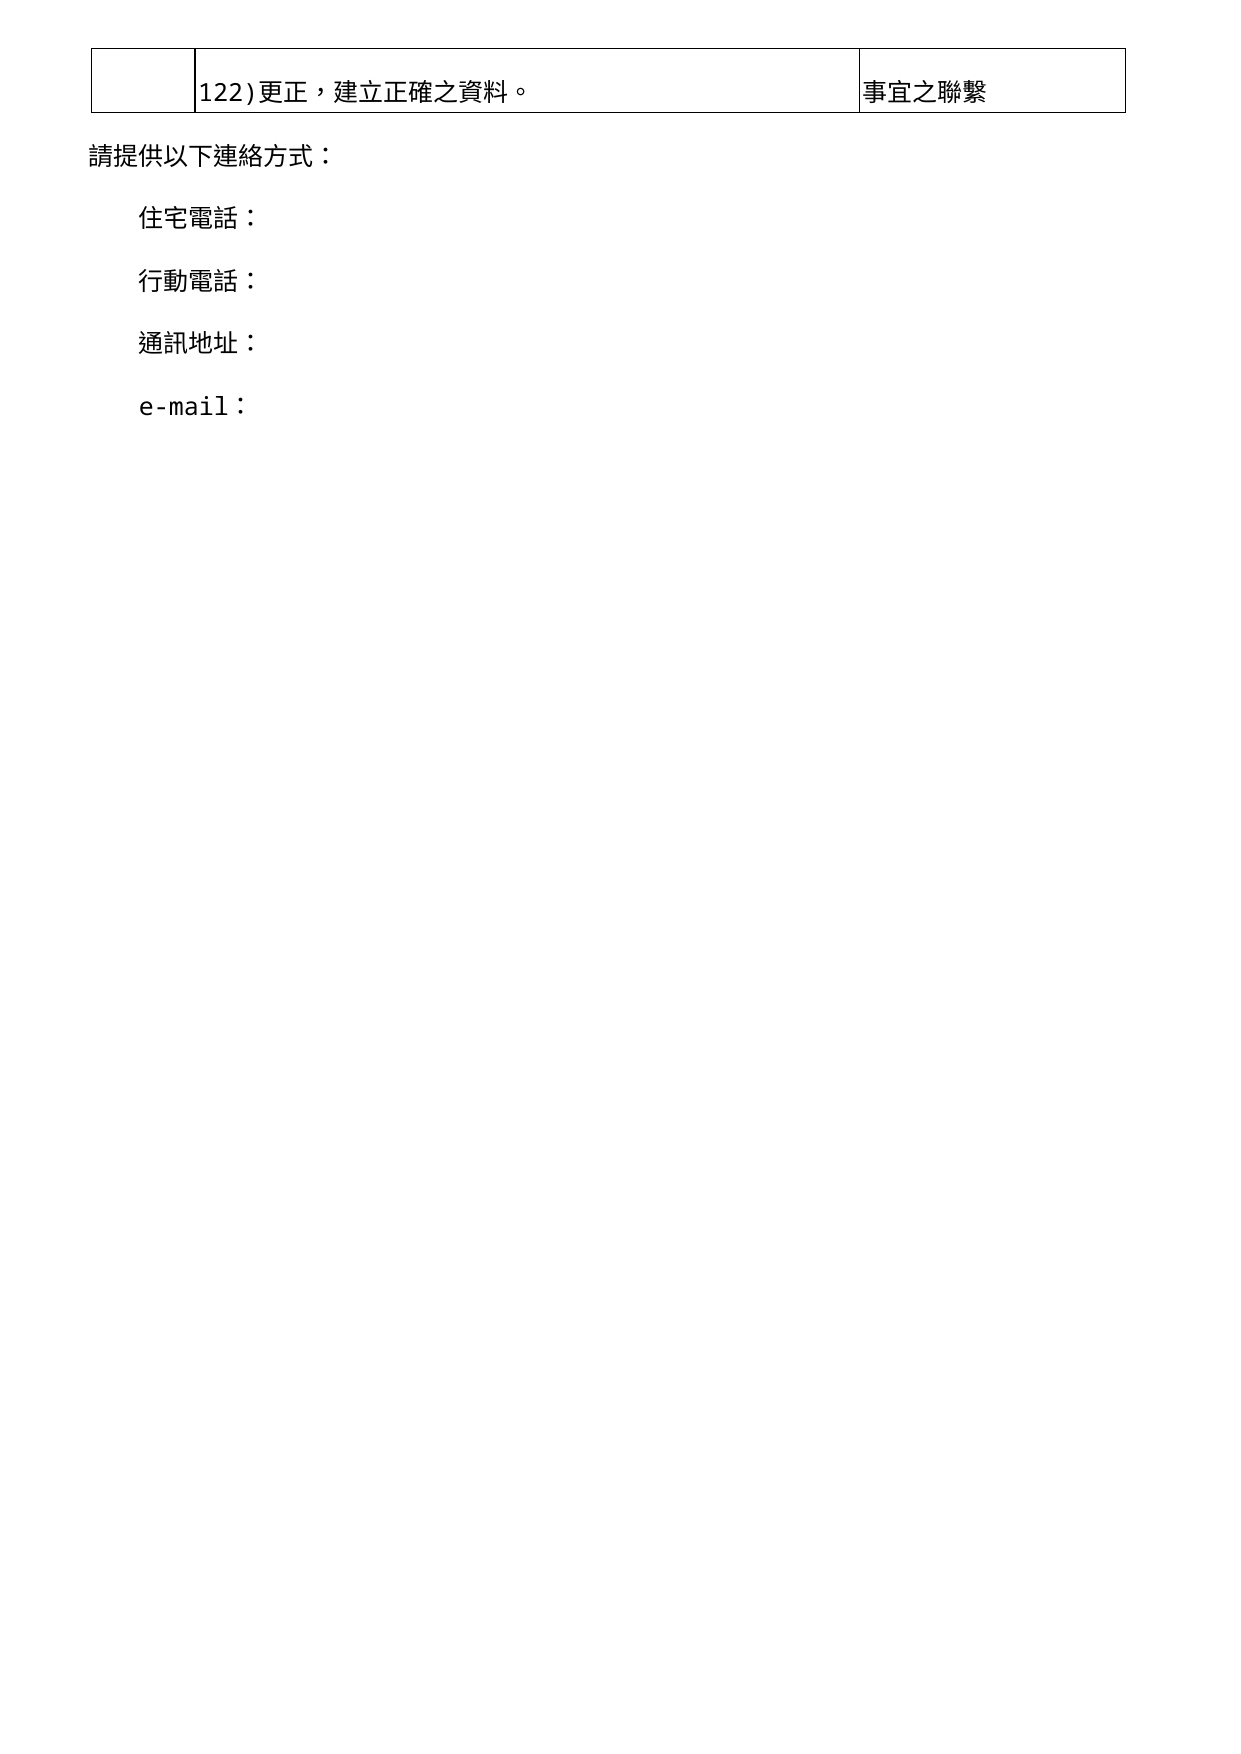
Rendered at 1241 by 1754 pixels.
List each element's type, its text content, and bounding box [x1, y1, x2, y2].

text 請提供以下連絡方式： [89, 113, 1186, 175]
text 通訊地址： [89, 300, 1186, 363]
table_cell [92, 49, 194, 112]
text 行動電話： [89, 238, 1186, 300]
table_cell 事宜之聯繫 [860, 49, 1125, 112]
table_cell 122)更正，建立正確之資料。 [196, 49, 859, 112]
text e-mail： [89, 363, 1152, 425]
text 住宅電話： [89, 175, 1186, 238]
